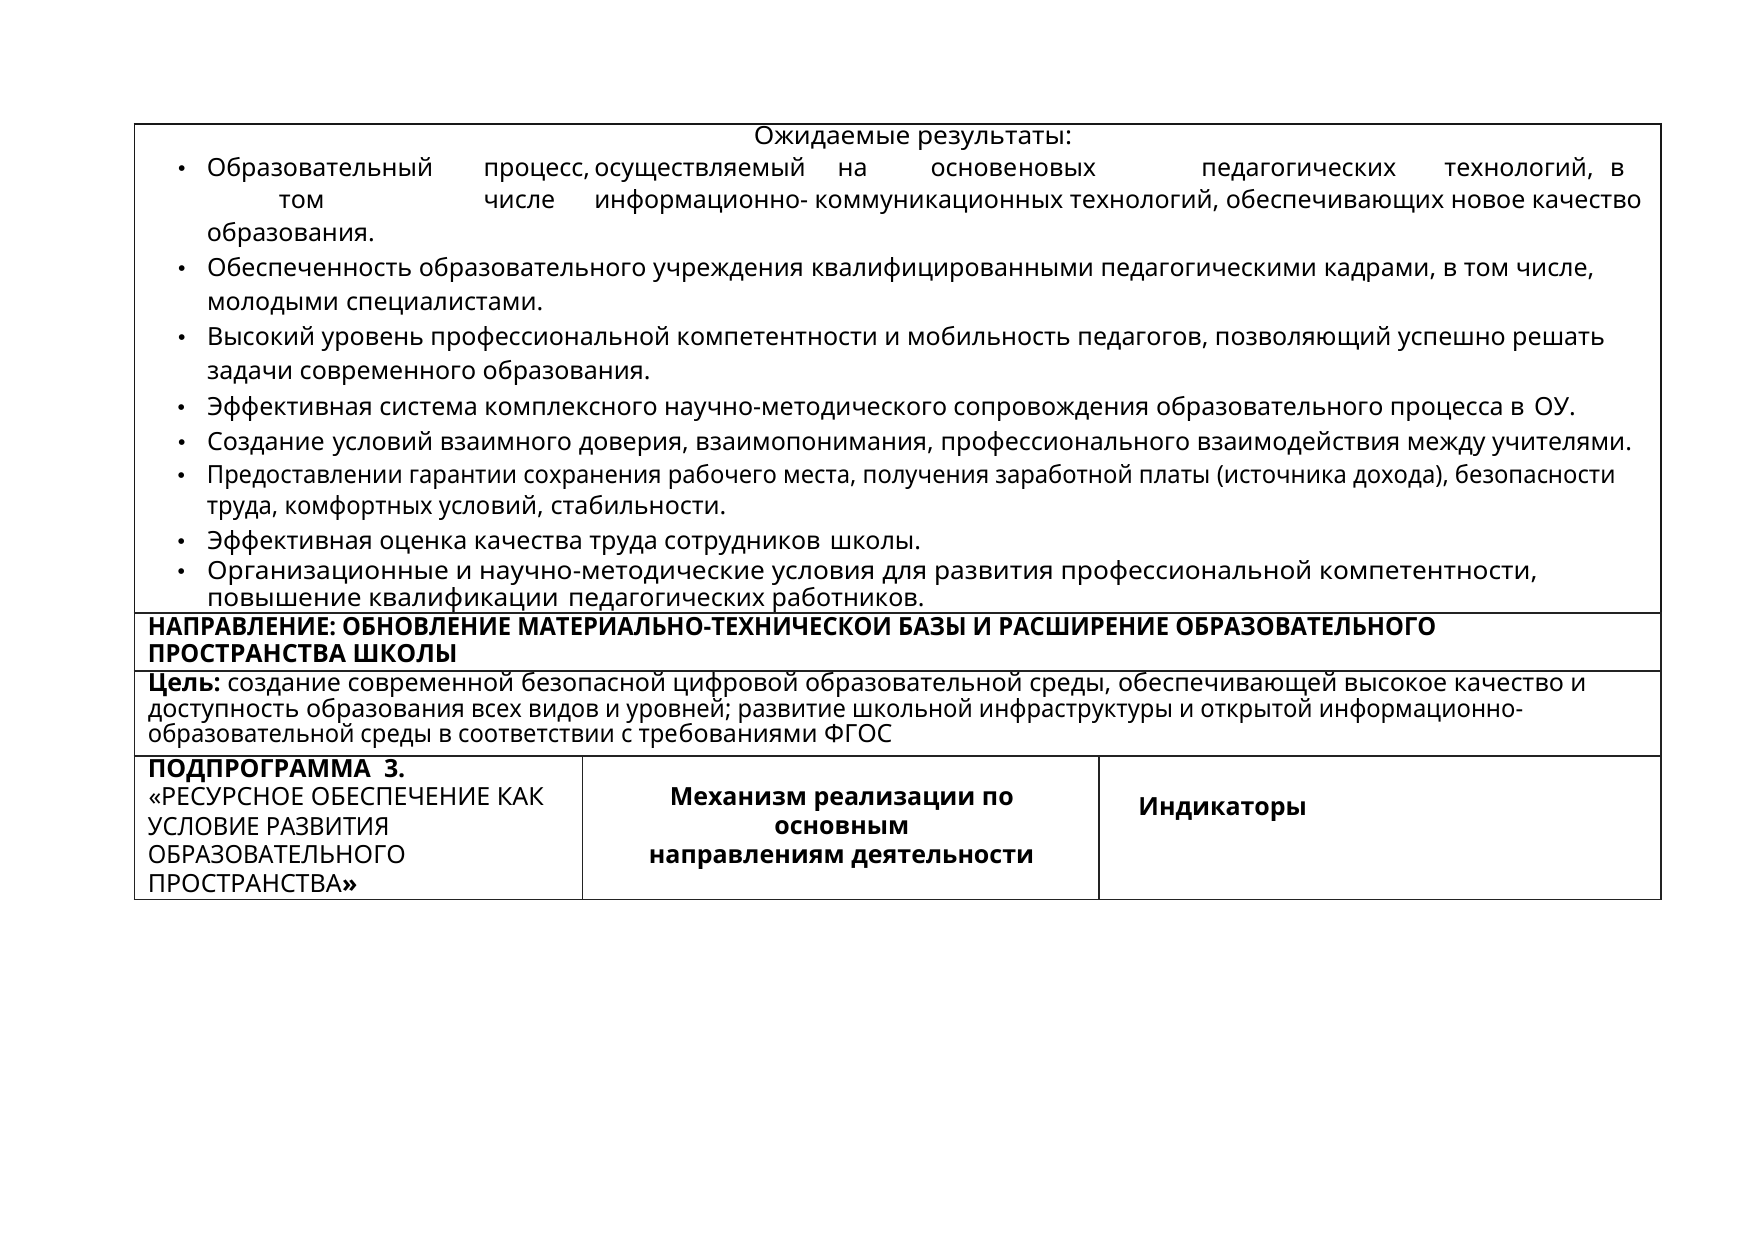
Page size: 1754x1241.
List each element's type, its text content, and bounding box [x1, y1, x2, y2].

table_cell ПОДПРОГРАММА 3. «PECУPCHOE ОБЕСПЕЧЕНИЕ КАК УСЛОВИЕ РАЗВИТИЯ ОБРАЗОВАТЕЛЬНОГО ПPOCTPAHCTBA» [135, 757, 582, 899]
table_cell Ожидаемые результаты: Образовательный процесс, осуществляемый на основе новых педагогических технологий, в том числе информационно- коммуникационных технологий, обеспечивающих новое качество образования. Обеспеченность образовательного учреждения квалифицированными педагогическими кадрами, в том числе, молодыми специалистами. Высокий уровень профессиональной компетентности и мобильность педагогов, позволяющий успешно решать задачи современного образования. Эффективная система комплексного научно-методического сопровождения образовательного процесса в ОУ. Создание условий взаимного доверия, взаимопонимания, профессионального взаимодействия между учителями. Предоставлении гарантии сохранения рабочего места, получения заработной платы (источника дохода), безопасности труда, комфортных условий, стабильности. Эффективная оценка качества труда сотрудников школы. Организационные и научно-методические условия для развития профессиональной компетентности, повышение квалификации педагогических работников. [135, 125, 1660, 612]
table_cell НАПРАВЛЕНИЕ: ОБНОВЛЕНИЕ МАТЕРИАЛЬНО-ТЕХНИЧЕСКОИ БАЗЫ И РАСШИРЕНИЕ ОБРАЗОВАТЕЛЬНОГО ПPOCTPAHCTBA ШКОЛЫ [135, 614, 1660, 670]
table_cell Механизм реализации по основным направлениям деятельности [583, 757, 1098, 899]
table_cell Индикаторы [1100, 757, 1660, 899]
table_cell Цель: создание современной безопасной цифровой образовательной среды, обеспечивающей высокое качество и доступность образования всех видов и уровней; развитие школьной инфраструктуры и открытой информационно-образовательной среды в соответствии с требованиями ФГОС [135, 672, 1660, 755]
